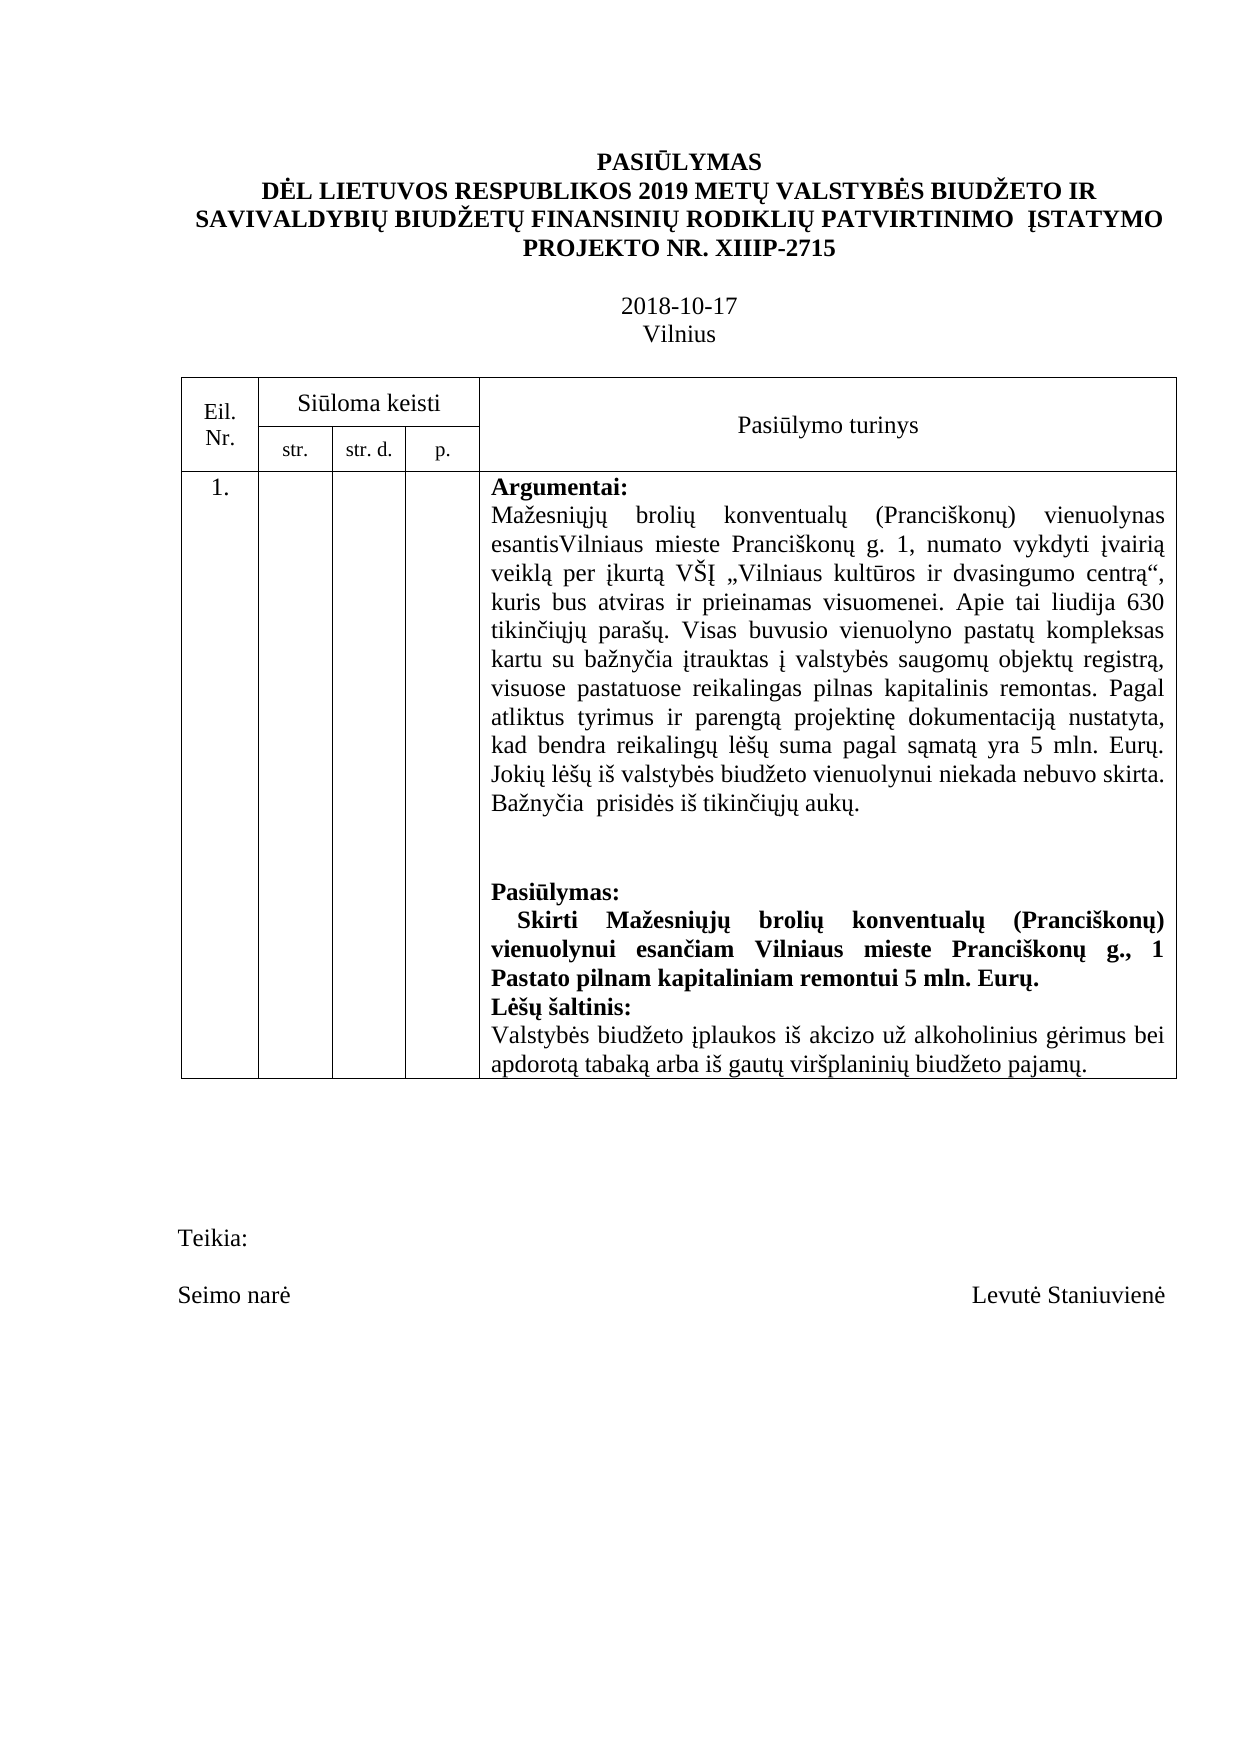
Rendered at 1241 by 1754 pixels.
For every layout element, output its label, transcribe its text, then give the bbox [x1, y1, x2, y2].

table_cell str. d. [333, 427, 405, 471]
table_cell Argumentai: Mažesniųjų brolių konventualų (Pranciškonų) vienuolynas esantisVilniaus mieste Pranciškonų g. 1, numato vykdyti įvairią veiklą per įkurtą VŠĮ „Vilniaus kultūros ir dvasingumo centrą“, kuris bus atviras ir prieinamas visuomenei. Apie tai liudija 630 tikinčiųjų parašų. Visas buvusio vienuolyno pastatų kompleksas kartu su bažnyčia įtrauktas į valstybės saugomų objektų registrą, visuose pastatuose reikalingas pilnas kapitalinis remontas. Pagal atliktus tyrimus ir parengtą projektinę dokumentaciją nustatyta, kad bendra reikalingų lėšų suma pagal sąmatą yra 5 mln. Eurų. Jokių lėšų iš valstybės biudžeto vienuolynui niekada nebuvo skirta. Bažnyčia prisidės iš tikinčiųjų aukų. Pasiūlymas: Skirti Mažesniųjų brolių konventualų (Pranciškonų) vienuolynui esančiam Vilniaus mieste Pranciškonų g., 1 Pastato pilnam kapitaliniam remontui 5 mln. Eurų. Lėšų šaltinis: Valstybės biudžeto įplaukos iš akcizo už alkoholinius gėrimus bei apdorotą tabaką arba iš gautų viršplaninių biudžeto pajamų. [480, 472, 1176, 1078]
text PASIŪLYMAS [177, 147, 1181, 176]
text Seimo narė Levutė Staniuvienė [177, 1280, 1181, 1309]
table_header Eil. Nr. [182, 378, 258, 471]
table_cell [406, 472, 479, 1078]
table_cell [333, 472, 405, 1078]
text DĖL LIETUVOS RESPUBLIKOS 2019 METŲ VALSTYBĖS BIUDŽETO IR SAVIVALDYBIŲ BIUDŽETŲ FINANSINIŲ RODIKLIŲ PATVIRTINIMO ĮSTATYMO PROJEKTO NR. XIIIP-2715 [177, 176, 1181, 262]
table_header Pasiūlymo turinys [480, 378, 1176, 471]
table_cell str. [259, 427, 332, 471]
table_cell 1. [182, 472, 258, 1078]
table_cell p. [406, 427, 479, 471]
table_header Siūloma keisti [259, 378, 479, 426]
text Teikia: [177, 1223, 1181, 1251]
text 2018-10-17 [177, 291, 1181, 319]
text Vilnius [177, 319, 1181, 348]
table_cell [259, 472, 332, 1078]
